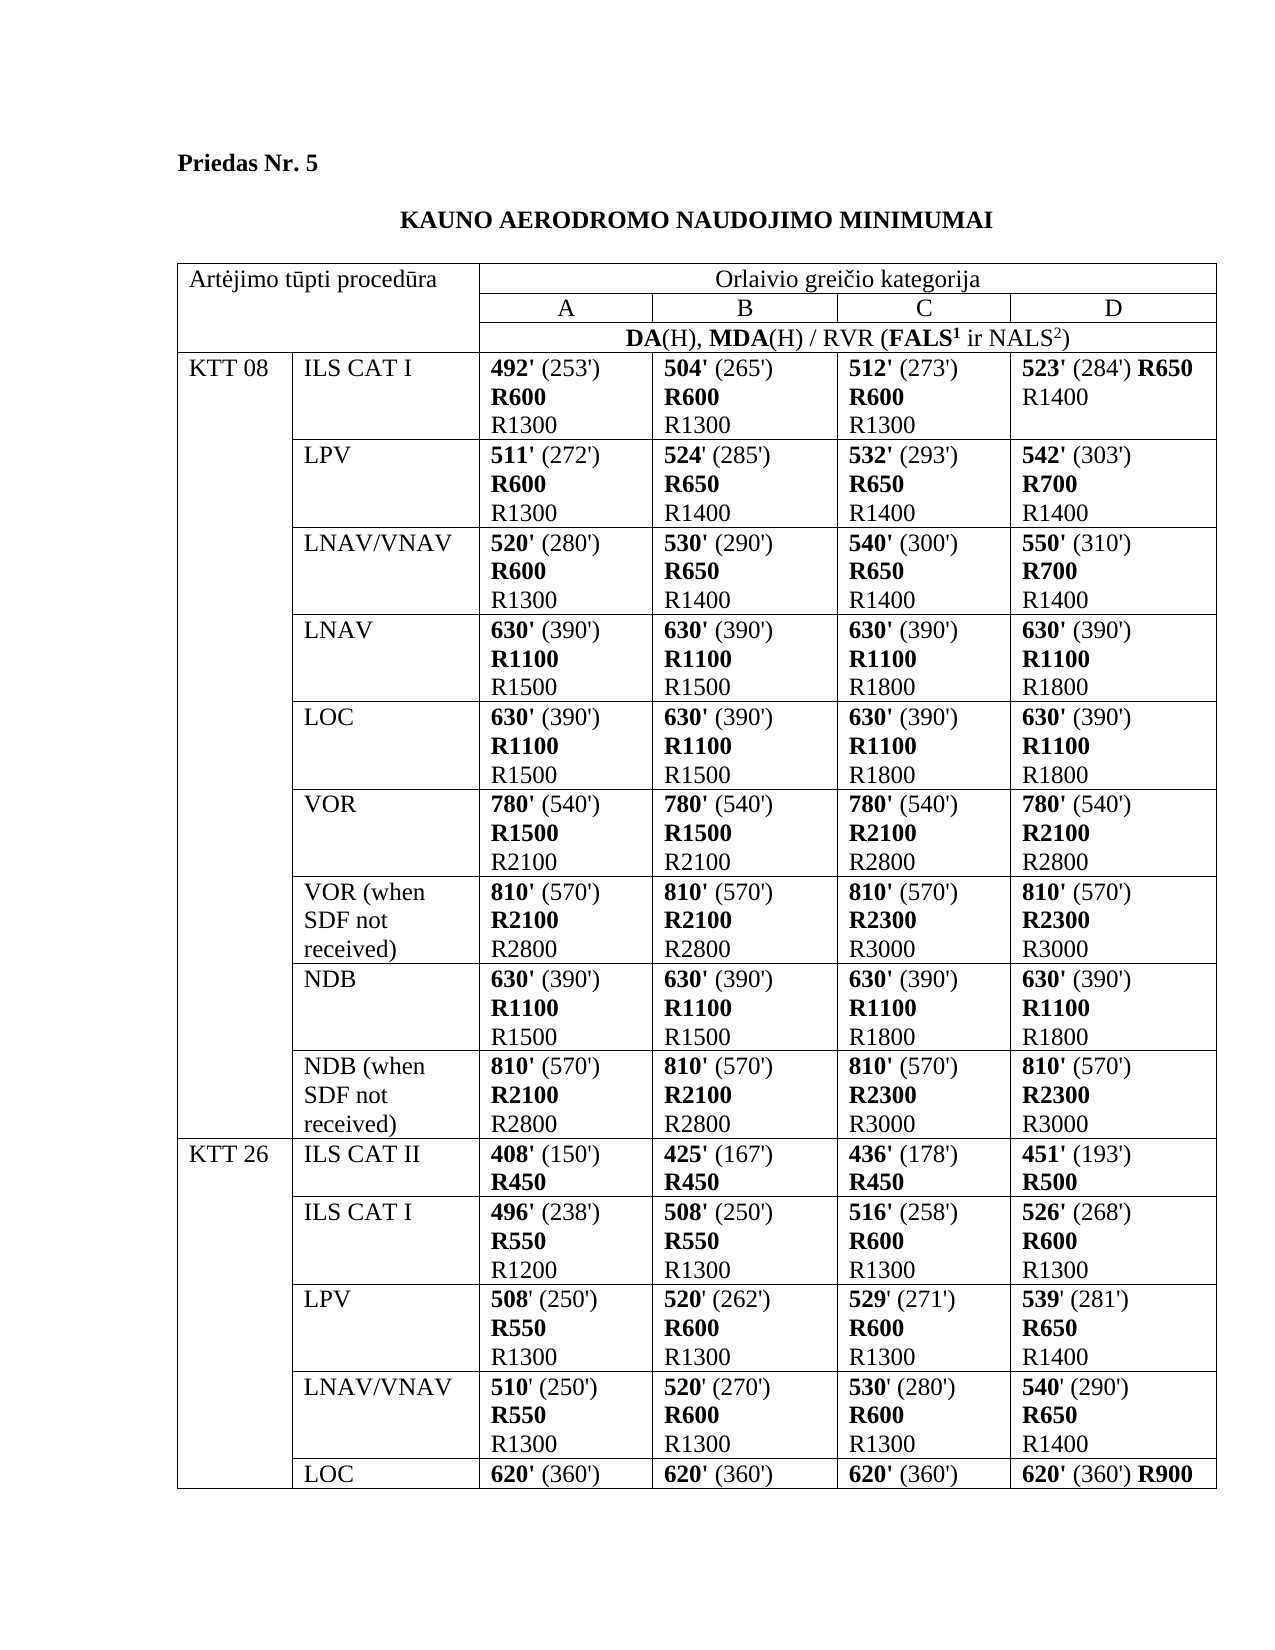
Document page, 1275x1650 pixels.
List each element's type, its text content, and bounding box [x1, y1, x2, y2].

table_cell 630' (390') R1100 R1500 [480, 702, 652, 788]
table_cell 810' (570') R2300 R3000 [838, 1051, 1010, 1138]
table_cell 550' (310') R700 R1400 [1011, 528, 1216, 614]
table_cell 630' (390') R1100 R1500 [653, 964, 837, 1050]
table_cell ILS CAT II [293, 1139, 479, 1196]
table_cell 810' (570') R2100 R2800 [480, 1051, 652, 1138]
table_cell 630' (390') R1100 R1800 [838, 702, 1010, 788]
table_cell 510' (250') R550 R1300 [480, 1372, 652, 1458]
table_cell 810' (570') R2300 R3000 [1011, 877, 1216, 963]
table_cell 512' (273') R600 R1300 [838, 353, 1010, 439]
table_cell LNAV/VNAV [293, 1372, 479, 1458]
table_cell 810' (570') R2100 R2800 [653, 877, 837, 963]
table_cell LNAV [293, 615, 479, 701]
table_cell C [838, 294, 1010, 322]
text KAUNO AERODROMO NAUDOJIMO MINIMUMAI [177, 205, 1216, 234]
table_cell D [1011, 294, 1216, 322]
table_cell LPV [293, 1285, 479, 1371]
table_cell LOC [293, 1459, 479, 1488]
table_cell 620' (360') [838, 1459, 1010, 1488]
table_cell NDB (when SDF not received) [293, 1051, 479, 1138]
table_cell 524' (285') R650 R1400 [653, 440, 837, 527]
table_cell 496' (238') R550 R1200 [480, 1197, 652, 1283]
table_cell 810' (570') R2300 R3000 [1011, 1051, 1216, 1138]
table_cell 516' (258') R600 R1300 [838, 1197, 1010, 1283]
table_cell 780' (540') R2100 R2800 [1011, 790, 1216, 876]
table_cell KTT 08 [178, 353, 292, 1138]
table_cell 523' (284') R650 R1400 [1011, 353, 1216, 439]
table_cell 451' (193') R500 [1011, 1139, 1216, 1196]
table_cell 780' (540') R1500 R2100 [653, 790, 837, 876]
table_cell 780' (540') R1500 R2100 [480, 790, 652, 876]
table_cell LOC [293, 702, 479, 788]
table_cell NDB [293, 964, 479, 1050]
table_cell 504' (265') R600 R1300 [653, 353, 837, 439]
table_cell 630' (390') R1100 R1800 [1011, 702, 1216, 788]
table_cell 511' (272') R600 R1300 [480, 440, 652, 527]
table_cell 508' (250') R550 R1300 [480, 1285, 652, 1371]
table_cell DA(H), MDA(H) / RVR (FALS1 ir NALS2) [480, 323, 1216, 352]
table_cell 630' (390') R1100 R1800 [838, 964, 1010, 1050]
table_cell A [480, 294, 652, 322]
table_cell 540' (290') R650 R1400 [1011, 1372, 1216, 1458]
table_cell 492' (253') R600 R1300 [480, 353, 652, 439]
table_cell 529' (271') R600 R1300 [838, 1285, 1010, 1371]
table_cell 508' (250') R550 R1300 [653, 1197, 837, 1283]
table_cell VOR (when SDF not received) [293, 877, 479, 963]
table_cell 620' (360') [653, 1459, 837, 1488]
table_cell 630' (390') R1100 R1500 [653, 702, 837, 788]
table_cell 542' (303') R700 R1400 [1011, 440, 1216, 527]
table_cell 810' (570') R2100 R2800 [653, 1051, 837, 1138]
table_cell B [653, 294, 837, 322]
table_cell 630' (390') R1100 R1800 [838, 615, 1010, 701]
table_cell 810' (570') R2300 R3000 [838, 877, 1010, 963]
table_cell 532' (293') R650 R1400 [838, 440, 1010, 527]
table_cell 408' (150') R450 [480, 1139, 652, 1196]
table_cell 630' (390') R1100 R1500 [480, 615, 652, 701]
text Priedas Nr. 5 [177, 148, 1122, 176]
table_cell 630' (390') R1100 R1500 [480, 964, 652, 1050]
table_cell ILS CAT I [293, 1197, 479, 1283]
table_cell 540' (300') R650 R1400 [838, 528, 1010, 614]
table_cell 620' (360') R900 [1011, 1459, 1216, 1488]
table_header Orlaivio greičio kategorija [480, 264, 1216, 292]
table_cell 520' (270') R600 R1300 [653, 1372, 837, 1458]
table_cell 520' (280') R600 R1300 [480, 528, 652, 614]
table_cell KTT 26 [178, 1139, 292, 1488]
table_cell 526' (268') R600 R1300 [1011, 1197, 1216, 1283]
table_cell 530' (280') R600 R1300 [838, 1372, 1010, 1458]
table_cell VOR [293, 790, 479, 876]
table_cell 780' (540') R2100 R2800 [838, 790, 1010, 876]
table_cell 630' (390') R1100 R1500 [653, 615, 837, 701]
table_cell 520' (262') R600 R1300 [653, 1285, 837, 1371]
table_cell LNAV/VNAV [293, 528, 479, 614]
table_header Artėjimo tūpti procedūra [178, 264, 479, 352]
table_cell LPV [293, 440, 479, 527]
table_cell 425' (167') R450 [653, 1139, 837, 1196]
table_cell 630' (390') R1100 R1800 [1011, 964, 1216, 1050]
table_cell 620' (360') [480, 1459, 652, 1488]
table_cell 539' (281') R650 R1400 [1011, 1285, 1216, 1371]
table_cell 810' (570') R2100 R2800 [480, 877, 652, 963]
table_cell 530' (290') R650 R1400 [653, 528, 837, 614]
table_cell ILS CAT I [293, 353, 479, 439]
table_cell 630' (390') R1100 R1800 [1011, 615, 1216, 701]
table_cell 436' (178') R450 [838, 1139, 1010, 1196]
